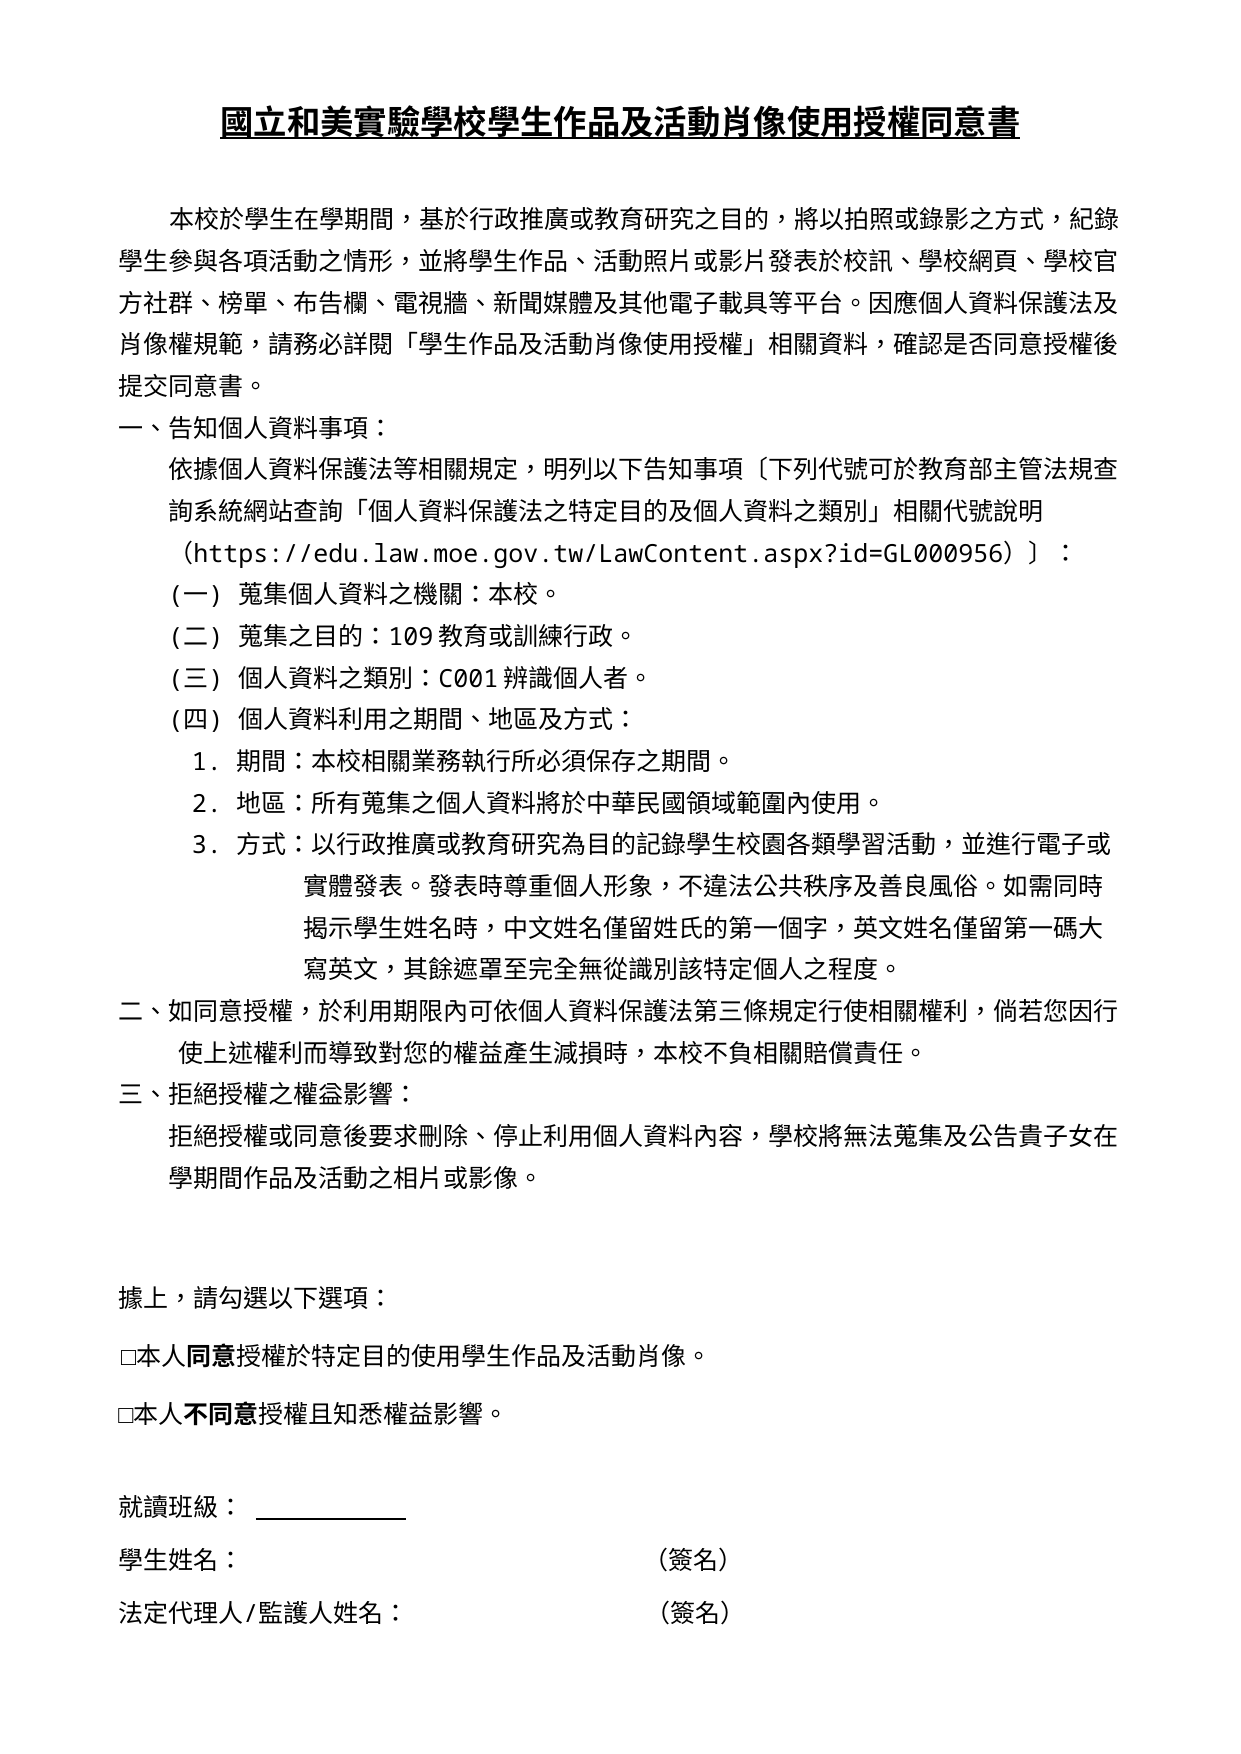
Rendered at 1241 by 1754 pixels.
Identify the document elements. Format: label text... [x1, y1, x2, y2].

text 學生姓名： （簽名） [118, 1540, 1122, 1576]
text (四) 個人資料利用之期間、地區及方式： [168, 700, 1122, 736]
text (二) 蒐集之目的：109教育或訓練行政。 [168, 616, 1122, 653]
text 二、如同意授權，於利用期限內可依個人資料保護法第三條規定行使相關權利，倘若您因行 [118, 991, 1122, 1028]
text 就讀班級： [118, 1453, 1122, 1523]
text (一) 蒐集個人資料之機關：本校。 [168, 575, 1122, 611]
text 據上，請勾選以下選項： [118, 1278, 1122, 1314]
text 使上述權利而導致對您的權益產生減損時，本校不負相關賠償責任。 [118, 1033, 1122, 1069]
text 1. 期間：本校相關業務執行所必須保存之期間。 [192, 741, 1122, 778]
text 三、拒絕授權之權益影響： [118, 1075, 1122, 1111]
text 本校於學生在學期間，基於行政推廣或教育研究之目的，將以拍照或錄影之方式，紀錄學生參與各項活動之情形，並將學生作品、活動照片或影片發表於校訊、學校網頁、學校官方社群、榜單、布告欄、電視牆、新聞媒體及其他電子載具等平台。因應個人資料保護法及肖像權規範，請務必詳閱「學生作品及活動肖像使用授權」相關資料，確認是否同意授權後提交同意書。 [118, 200, 1122, 403]
text 3. 方式：以行政推廣或教育研究為目的記錄學生校園各類學習活動，並進行電子或實體發表。發表時尊重個人形象，不違法公共秩序及善良風俗。如需同時揭示學生姓名時，中文姓名僅留姓氏的第一個字，英文姓名僅留第一碼大寫英文，其餘遮罩至完全無從識別該特定個人之程度。 [192, 825, 1122, 986]
text □本人同意授權於特定目的使用學生作品及活動肖像。 [118, 1336, 1122, 1373]
text 拒絕授權或同意後要求刪除、停止利用個人資料內容，學校將無法蒐集及公告貴子女在學期間作品及活動之相片或影像。 [168, 1116, 1122, 1194]
text 一、告知個人資料事項： [118, 408, 1122, 444]
text 法定代理人/監護人姓名： （簽名） [118, 1593, 1122, 1629]
text □本人不同意授權且知悉權益影響。 [118, 1395, 1122, 1431]
text 2. 地區：所有蒐集之個人資料將於中華民國領域範圍內使用。 [192, 783, 1122, 819]
text 國立和美實驗學校學生作品及活動肖像使用授權同意書 [118, 96, 1122, 144]
text (三) 個人資料之類別：C001辨識個人者。 [168, 658, 1122, 694]
text 依據個人資料保護法等相關規定，明列以下告知事項〔下列代號可於教育部主管法規查詢系統網站查詢「個人資料保護法之特定目的及個人資料之類別」相關代號說明（https://edu.law.moe.gov.tw/LawContent.aspx?id=GL000956）〕： [168, 450, 1122, 569]
